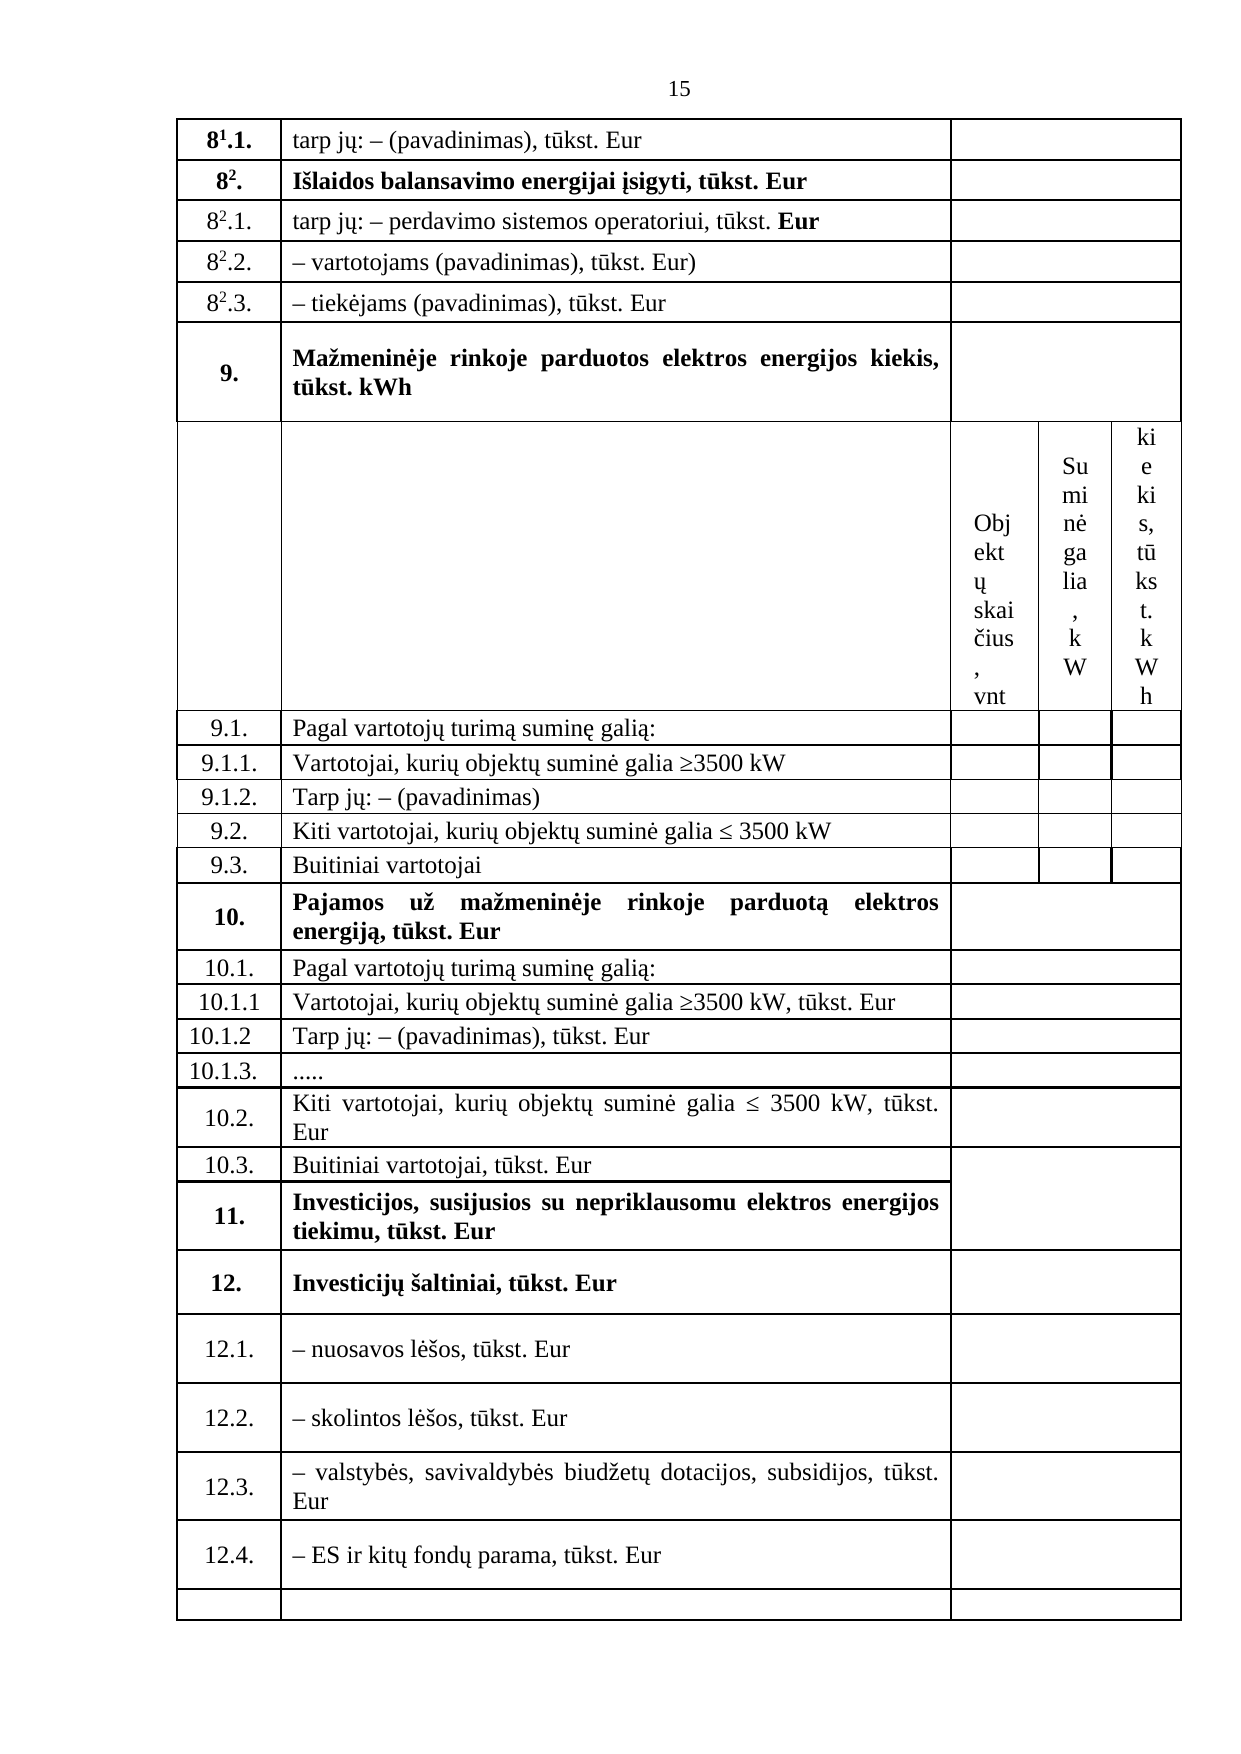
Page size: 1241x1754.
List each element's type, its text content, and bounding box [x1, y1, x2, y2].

table_cell [952, 283, 1180, 321]
table_cell [1113, 746, 1180, 778]
table_cell Buitiniai vartotojai, tūkst. Eur [282, 1148, 950, 1180]
table_cell 12.1. [178, 1315, 280, 1382]
table_cell [952, 848, 1038, 882]
table_cell Buitiniai vartotojai [282, 848, 950, 882]
table_cell ..... [282, 1054, 950, 1086]
table_cell [952, 1453, 1180, 1519]
table_cell [952, 985, 1180, 1018]
table_cell [282, 422, 950, 710]
table_cell [952, 1020, 1180, 1052]
table_cell – valstybės, savivaldybės biudžetų dotacijos, subsidijos, tūkst. Eur [282, 1453, 950, 1519]
table_cell [1040, 848, 1110, 882]
table_cell 82.3. [178, 283, 280, 321]
table_cell – nuosavos lėšos, tūkst. Eur [282, 1315, 950, 1382]
table_cell [178, 1590, 280, 1619]
table_cell Investicijų šaltiniai, tūkst. Eur [282, 1251, 950, 1313]
table_cell [1112, 780, 1181, 813]
table_cell [1039, 814, 1111, 847]
table_cell tarp jų: – perdavimo sistemos operatoriui, tūkst. Eur [282, 201, 950, 240]
table_cell Pajamos už mažmeninėje rinkoje parduotą elektros energiją, tūkst. Eur [282, 884, 950, 949]
table_cell [952, 161, 1180, 199]
table_cell kiekis, tūkst. kWh [1112, 422, 1181, 710]
table_cell [952, 323, 1180, 421]
table_cell [1039, 780, 1111, 813]
table_cell [1112, 814, 1181, 847]
table_cell [952, 746, 1038, 778]
table_cell 82.1. [178, 201, 280, 240]
table_cell 12.4. [178, 1521, 280, 1588]
table_cell [1040, 746, 1110, 778]
table_cell 82.2. [178, 242, 280, 281]
table_cell Mažmeninėje rinkoje parduotos elektros energijos kiekis, tūkst. kWh [282, 323, 950, 421]
table_cell Vartotojai, kurių objektų suminė galia ≥3500 kW [282, 746, 950, 778]
table_cell [1113, 848, 1180, 882]
table_cell [1113, 711, 1180, 744]
table_cell [952, 1180, 1180, 1249]
table_cell Investicijos, susijusios su nepriklausomu elektros energijos tiekimu, tūkst. Eur [282, 1183, 950, 1249]
table_cell [952, 951, 1180, 983]
table_cell [282, 1590, 950, 1619]
table_cell Kiti vartotojai, kurių objektų suminė galia ≤ 3500 kW, tūkst. Eur [282, 1089, 950, 1146]
table_cell 81.1. [178, 120, 280, 159]
table_cell Tarp jų: – (pavadinimas), tūkst. Eur [282, 1020, 950, 1052]
table_cell 9.2. [178, 814, 281, 847]
table_cell 12. [178, 1251, 280, 1313]
table_cell Tarp jų: – (pavadinimas) [282, 780, 950, 813]
table_cell [952, 1148, 1180, 1180]
table_cell 12.3. [178, 1453, 280, 1519]
table_cell [952, 1089, 1180, 1146]
table_cell – vartotojams (pavadinimas), tūkst. Eur) [282, 242, 950, 281]
table_cell [178, 422, 281, 710]
table_cell Vartotojai, kurių objektų suminė galia ≥3500 kW, tūkst. Eur [282, 985, 950, 1018]
table_cell [1040, 711, 1110, 744]
table_cell Objektų skaičius, vnt [951, 422, 1038, 710]
table_cell [952, 201, 1180, 240]
table_cell 10.1.2 [178, 1020, 280, 1052]
table_cell 10. [178, 884, 280, 949]
table_cell 82. [178, 161, 280, 199]
table_cell 9.1.1. [178, 746, 280, 778]
table_cell 11. [178, 1183, 280, 1249]
table_cell – tiekėjams (pavadinimas), tūkst. Eur [282, 283, 950, 321]
table_cell Pagal vartotojų turimą suminę galią: [282, 711, 950, 744]
table_cell – skolintos lėšos, tūkst. Eur [282, 1384, 950, 1451]
table_cell [952, 1590, 1180, 1619]
table_cell 10.3. [178, 1148, 280, 1180]
table_cell [952, 242, 1180, 281]
table_cell [952, 884, 1180, 949]
table_cell Kiti vartotojai, kurių objektų suminė galia ≤ 3500 kW [282, 814, 950, 847]
table_cell [952, 1315, 1180, 1382]
table_cell Išlaidos balansavimo energijai įsigyti, tūkst. Eur [282, 161, 950, 199]
table_cell 10.1.1 [178, 985, 280, 1018]
table_cell [951, 814, 1038, 847]
table_cell [952, 1384, 1180, 1451]
table_cell [951, 780, 1038, 813]
table_cell Pagal vartotojų turimą suminę galią: [282, 951, 950, 983]
table_cell – ES ir kitų fondų parama, tūkst. Eur [282, 1521, 950, 1588]
table_cell 9.1. [178, 711, 280, 744]
table_cell 9.1.2. [178, 780, 281, 813]
table_cell [952, 1054, 1180, 1086]
table_cell 10.1. [178, 951, 280, 983]
table_cell 10.1.3. [178, 1054, 280, 1086]
table_cell 12.2. [178, 1384, 280, 1451]
table_cell Suminė galia, kW [1039, 422, 1111, 710]
table_cell 9. [178, 323, 280, 421]
table_cell tarp jų: – (pavadinimas), tūkst. Eur [282, 120, 950, 159]
table_cell 9.3. [178, 848, 280, 882]
table_cell [952, 1521, 1180, 1588]
table_cell [952, 120, 1180, 159]
table_cell 10.2. [178, 1089, 280, 1146]
table_cell [952, 1251, 1180, 1313]
table_cell [952, 711, 1038, 744]
